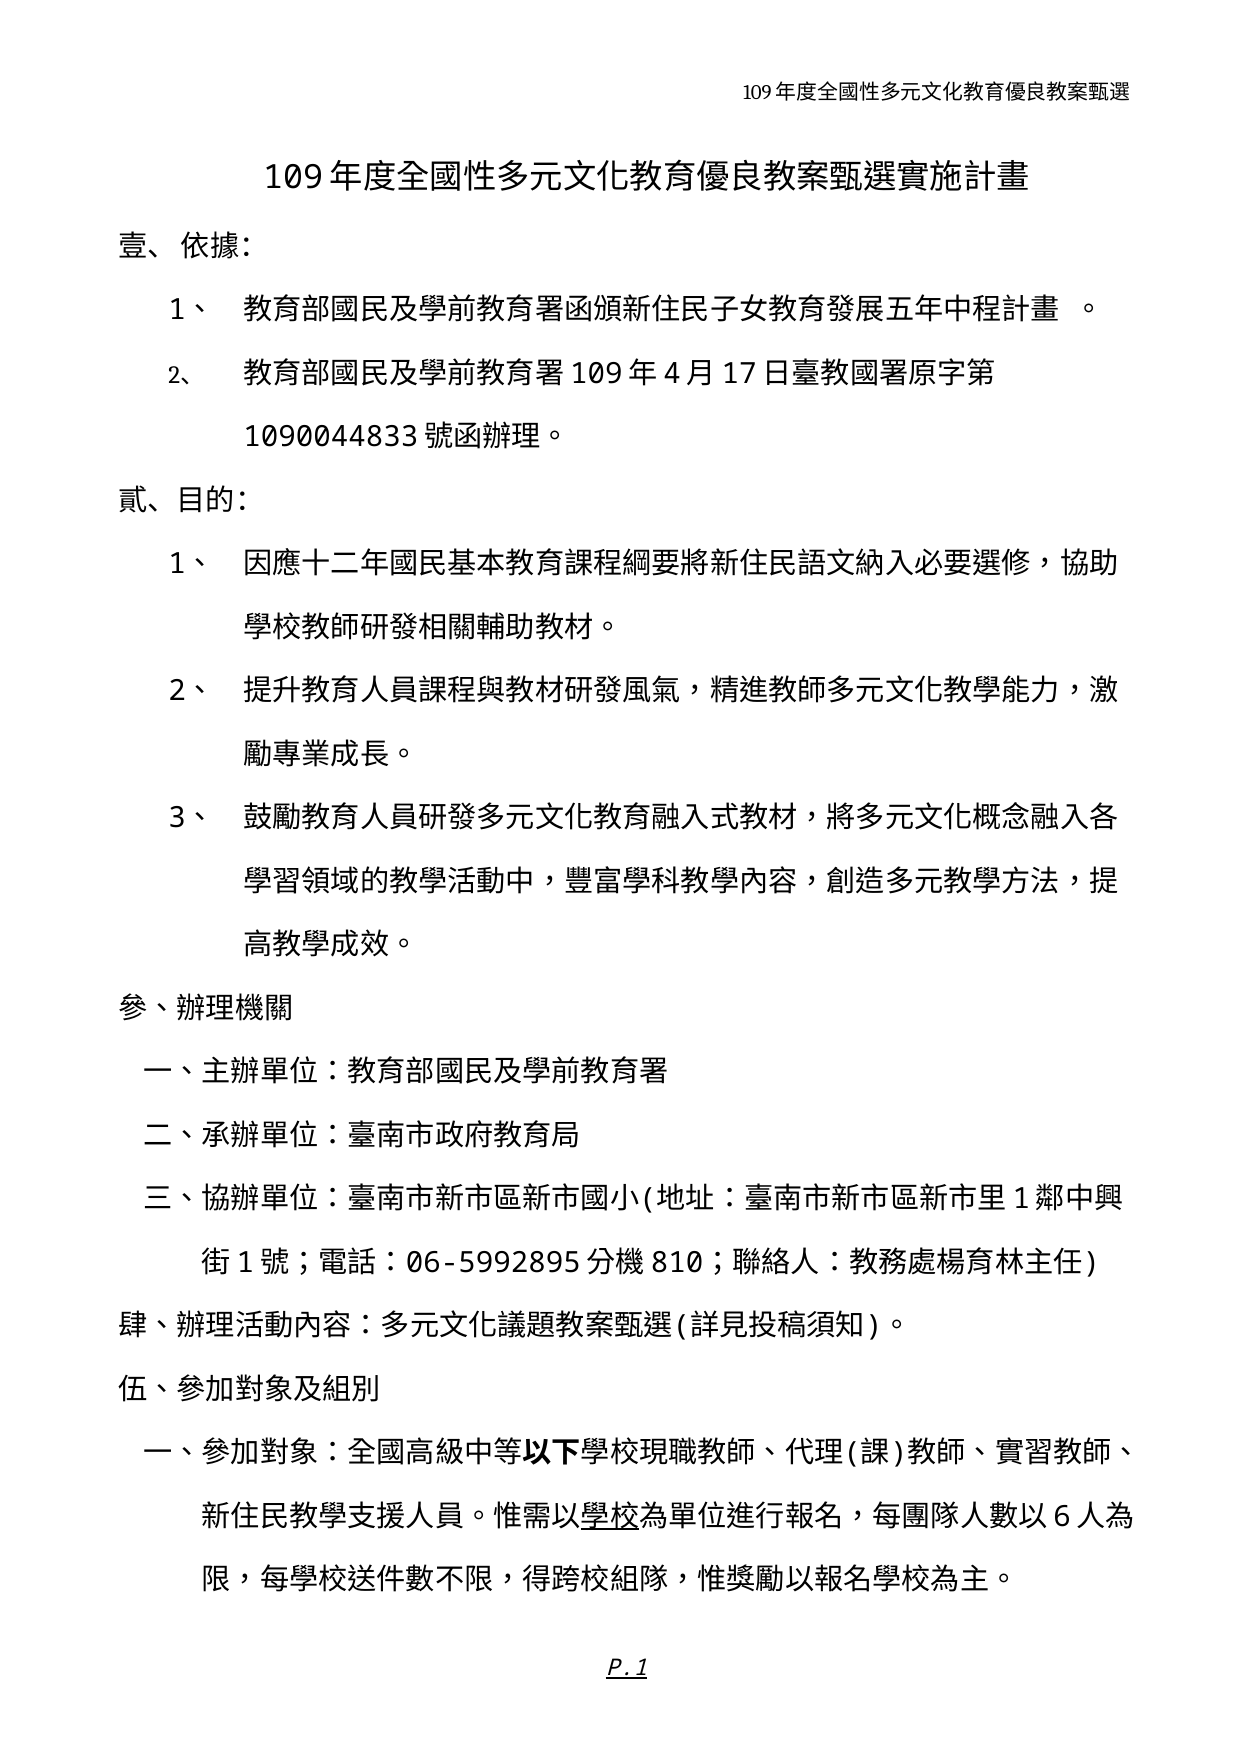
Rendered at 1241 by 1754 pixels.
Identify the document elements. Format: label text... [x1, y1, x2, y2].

text 伍、參加對象及組別 [118, 1365, 1137, 1407]
text 二、承辦單位：臺南市政府教育局 [143, 1111, 1137, 1153]
text 貳、目的： [118, 476, 1137, 519]
list 教育部國民及學前教育署函頒新住民子女教育發展五年中程計畫 。 [168, 286, 1137, 328]
text 一、主辦單位：教育部國民及學前教育署 [143, 1048, 1137, 1090]
text 一、參加對象：全國高級中等以下學校現職教師、代理(課)教師、實習教師、新住民教學支援人員。惟需以學校為單位進行報名，每團隊人數以6人為限，每學校送件數不限，得跨校組隊，惟獎勵以報名學校為主。 [143, 1429, 1137, 1598]
list 教育部國民及學前教育署109年4月17日臺教國署原字第1090044833號函辦理。 [168, 349, 1137, 455]
text 109年度全國性多元文化教育優良教案甄選實施計畫 [118, 150, 1174, 198]
list 提升教育人員課程與教材研發風氣，精進教師多元文化教學能力，激勵專業成長。 [168, 667, 1137, 773]
text 肆、辦理活動內容：多元文化議題教案甄選(詳見投稿須知)。 [118, 1302, 1137, 1344]
list 鼓勵教育人員研發多元文化教育融入式教材，將多元文化概念融入各學習領域的教學活動中，豐富學科教學內容，創造多元教學方法，提高教學成效。 [168, 794, 1137, 963]
text 參、辦理機關 [118, 984, 1137, 1027]
list 依據： [118, 222, 1137, 265]
text 三、協辦單位：臺南市新市區新市國小(地址：臺南市新市區新市里1鄰中興街1號；電話：06-5992895分機810；聯絡人：教務處楊育林主任) [143, 1174, 1137, 1281]
list 因應十二年國民基本教育課程綱要將新住民語文納入必要選修，協助學校教師研發相關輔助教材。 [168, 540, 1137, 646]
